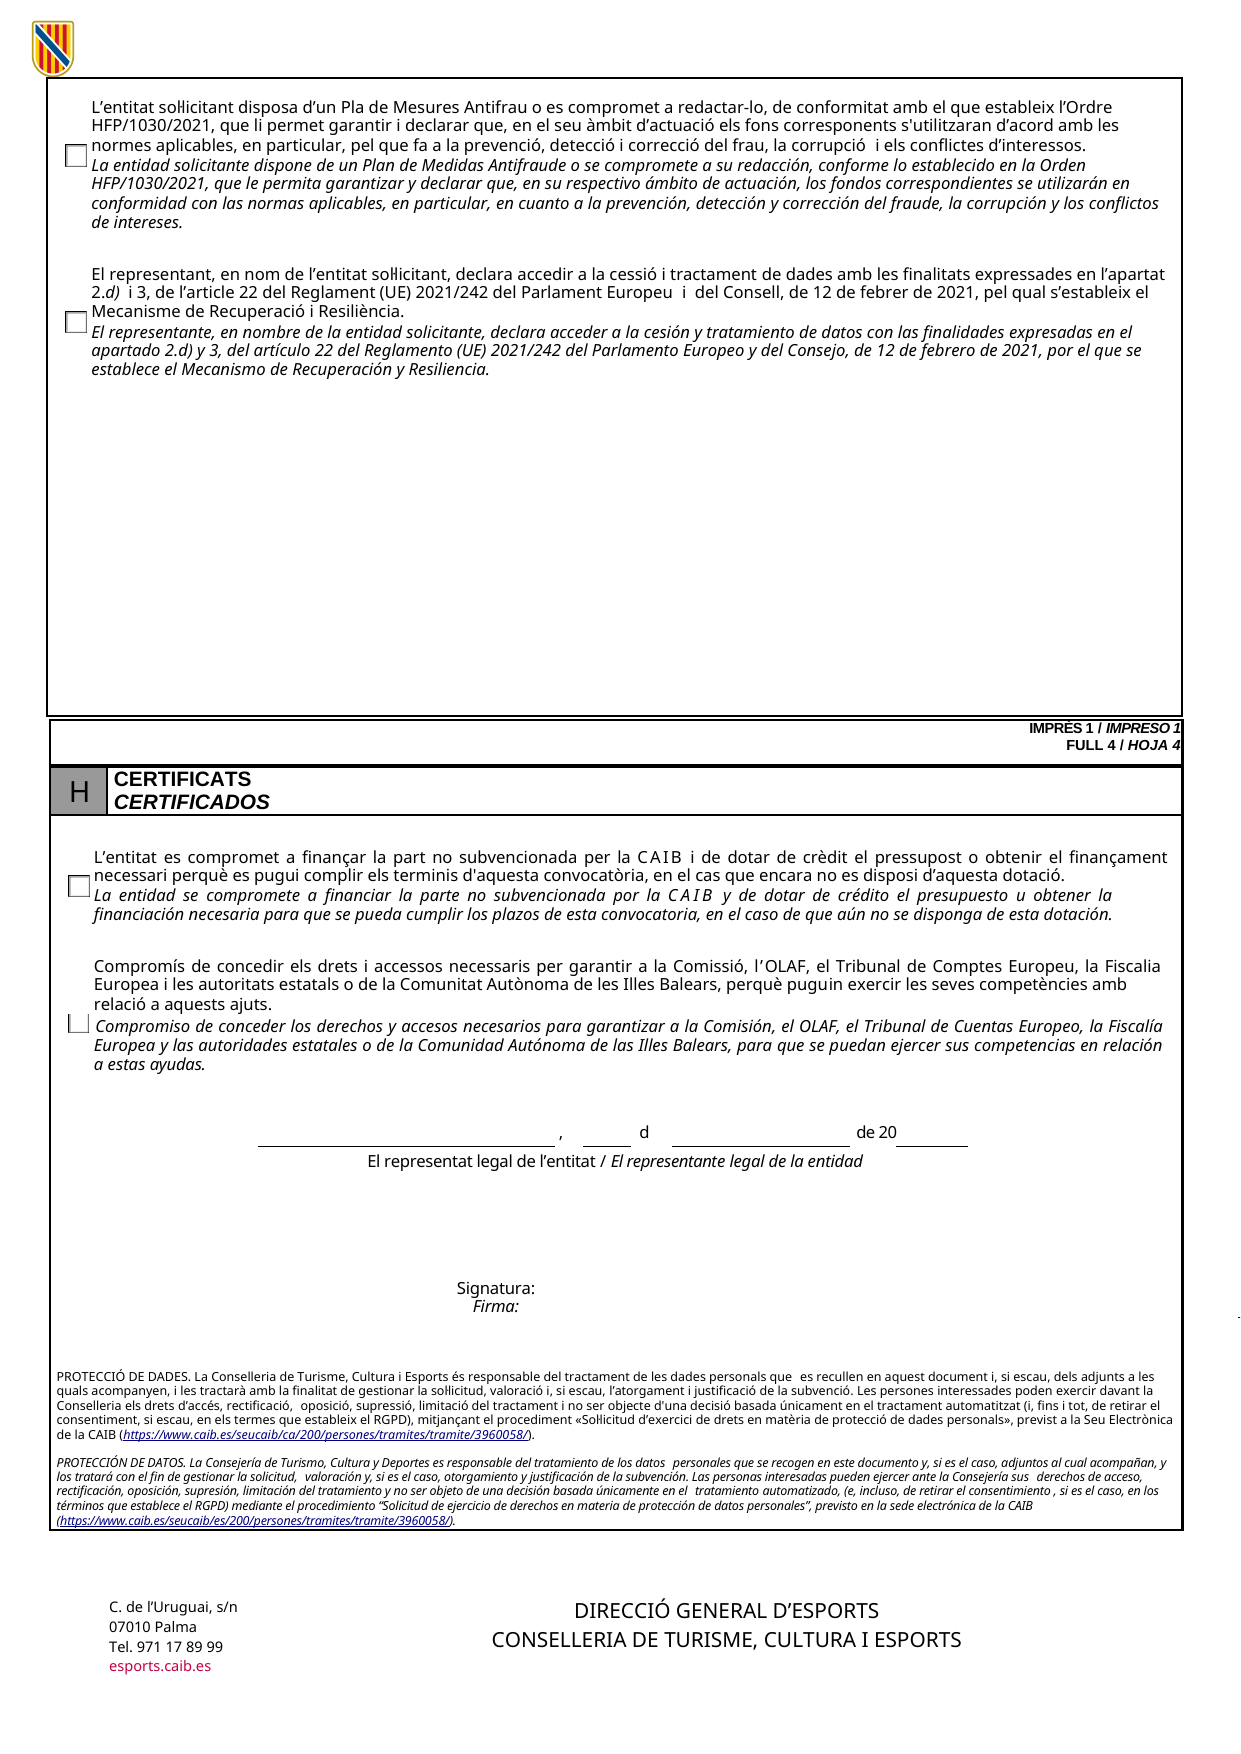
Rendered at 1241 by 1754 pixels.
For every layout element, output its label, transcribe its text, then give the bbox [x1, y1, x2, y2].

table_header IMPRÈS 1 / IMPRESO 1 FULL 4 / HOJA 4 [51, 721, 1181, 764]
picture [18, 0, 88, 98]
table_cell L’entitat es compromet a finançar la part no subvencionada per la CAIB i de dotar de crèdit el pressupost o obtenir el finançament necessari perquè es pugui complir els terminis d'aquesta convocatòria, en el cas que encara no es disposi d’aquesta dotació. La entidad se compromete a financiar la parte no subvencionada por la CAIB y de dotar de crédito el presupuesto u obtener la financiación necesaria para que se pueda cumplir los plazos de esta convocatoria, en el caso de que aún no se disponga de esta dotación. Compromís de concedir els drets i accessos necessaris per garantir a la Comissió, l’OLAF, el Tribunal de Comptes Europeu, la Fiscalia Europea i les autoritats estatals o de la Comunitat Autònoma de les Illes Balears, perquè puguin exercir les seves competències amb relació a aquests ajuts. Compromiso de conceder los derechos y accesos necesarios para garantizar a la Comisión, el OLAF, el Tribunal de Cuentas Europeo, la Fiscalía Europea y las autoridades estatales o de la Comunidad Autónoma de las Illes Balears, para que se puedan ejercer sus competencias en relación a estas ayudas. , d de 20 El representat legal de l’entitat / El representante legal de la entidad Signatura: Firma: PROTECCIÓ DE DADES. La Conselleria de Turisme, Cultura i Esports és responsable del tractament de les dades personals que es recullen en aquest document i, si escau, dels adjunts a les quals acompanyen, i les tractarà amb la finalitat de gestionar la sol·licitud, valoració i, si escau, l’atorgament i justificació de la subvenció. Les persones interessades poden exercir davant la Conselleria els drets d’accés, rectificació, oposició, supressió, limitació del tractament i no ser objecte d'una decisió basada únicament en el tractament automatitzat (i, fins i tot, de retirar el consentiment, si escau, en els termes que estableix el RGPD), mitjançant el procediment «Sol·licitud d’exercici de drets en matèria de protecció de dades personals», previst a la Seu Electrònica de la CAIB (https://www.caib.es/seucaib/ca/200/persones/tramites/tramite/3960058/). PROTECCIÓN DE DATOS. La Consejería de Turismo, Cultura y Deportes es responsable del tratamiento de los datos personales que se recogen en este documento y, si es el caso, adjuntos al cual acompañan, y los tratará con el fin de gestionar la solicitud, valoración y, si es el caso, otorgamiento y justificación de la subvención. Las personas interesadas pueden ejercer ante la Consejería sus derechos de acceso, rectificación, oposición, supresión, limitación del tratamiento y no ser objeto de una decisión basada únicamente en el tratamiento automatizado, (e, incluso, de retirar el consentimiento , si es el caso, en los términos que establece el RGPD) mediante el procedimiento “Solicitud de ejercicio de derechos en materia de protección de datos personales”, previsto en la sede electrónica de la CAIB (https://www.caib.es/seucaib/es/200/persones/tramites/tramite/3960058/). [51, 816, 1181, 1529]
table_cell H [51, 768, 106, 814]
table_cell CERTIFICATS CERTIFICADOS [108, 768, 1181, 814]
table_cell L’entitat sol·licitant disposa d’un Pla de Mesures Antifrau o es compromet a redactar-lo, de conformitat amb el que estableix l’Ordre HFP/1030/2021, que li permet garantir i declarar que, en el seu àmbit d’actuació els fons corresponents s'utilitzaran d’acord amb les normes aplicables, en particular, pel que fa a la prevenció, detecció i correcció del frau, la corrupció i els conflictes d’interessos. La entidad solicitante dispone de un Plan de Medidas Antifraude o se compromete a su redacción, conforme lo establecido en la Orden HFP/1030/2021, que le permita garantizar y declarar que, en su respectivo ámbito de actuación, los fondos correspondientes se utilizarán en conformidad con las normas aplicables, en particular, en cuanto a la prevención, detección y corrección del fraude, la corrupción y los conflictos de intereses. El representant, en nom de l’entitat sol·licitant, declara accedir a la cessió i tractament de dades amb les finalitats expressades en l’apartat 2.d) i 3, de l’article 22 del Reglament (UE) 2021/242 del Parlament Europeu i del Consell, de 12 de febrer de 2021, pel qual s’estableix el Mecanisme de Recuperació i Resiliència. El representante, en nombre de la entidad solicitante, declara acceder a la cesión y tratamiento de datos con las finalidades expresadas en el apartado 2.d) y 3, del artículo 22 del Reglamento (UE) 2021/242 del Parlamento Europeo y del Consejo, de 12 de febrero de 2021, por el que se establece el Mecanismo de Recuperación y Resiliencia. [48, 79, 1181, 715]
picture [68, 1014, 89, 1033]
